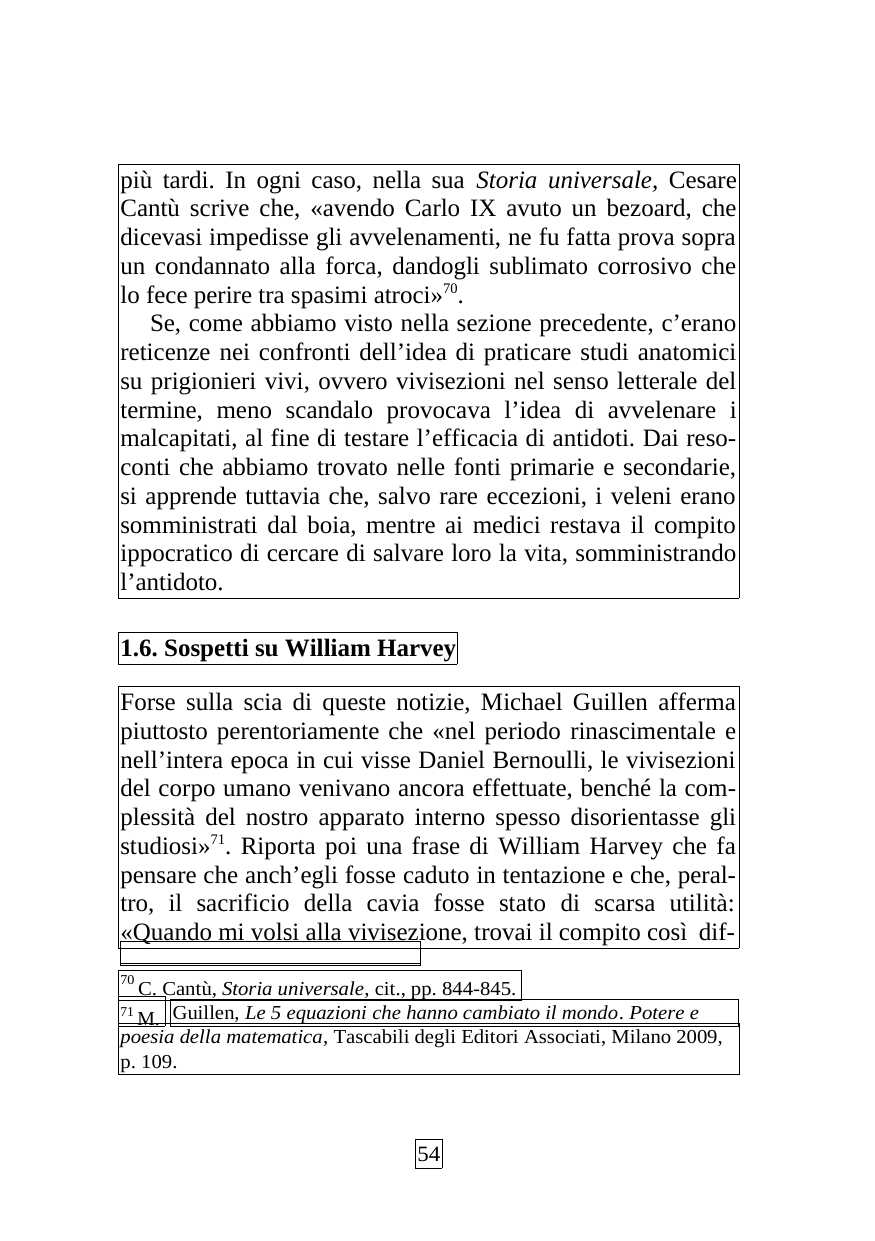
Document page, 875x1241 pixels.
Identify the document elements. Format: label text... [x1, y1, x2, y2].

text poesia della matematica, Tascabili degli Editori Associati, Milano 2009, p. 109. [120, 1025, 732, 1072]
text 1.6. Sospetti su William Harvey [120, 633, 457, 662]
text 54 [417, 1141, 442, 1166]
text più tardi. In ogni caso, nella sua Storia universale, Cesare Cantù scrive che, «avendo Carlo IX avuto un bezoard, che dicevasi impedisse gli avvelenamenti, ne fu fatta prova sopra un condannato alla forca, dandogli sublimato corrosivo che lo fece perire tra spasimi atroci»70. [120, 165, 737, 308]
text 70 C. Cantù, Storia universale, cit., pp. 844-845. [120, 972, 521, 1000]
text Guillen, Le 5 equazioni che hanno cambiato il mondo. Potere e [172, 1001, 738, 1023]
text 71 M. [120, 997, 164, 1023]
text «Quando mi volsi alla vivisezione, trovai il compito così dif- [120, 917, 739, 946]
text Forse sulla scia di queste notizie, Michael Guillen afferma piuttosto perentoriamente che «nel periodo rinascimentale e nell’intera epoca in cui visse Daniel Bernoulli, le vivisezioni del corpo umano venivano ancora effettuate, benché la com- plessità del nostro apparato interno spesso disorientasse gli studiosi»71. Riporta poi una frase di William Harvey che fa pensare che anch’egli fosse caduto in tentazione e che, peral- tro, il sacrificio della cavia fosse stato di scarsa utilità: [120, 687, 737, 917]
text Se, come abbiamo visto nella sezione precedente, c’erano reticenze nei confronti dell’idea di praticare studi anatomici su prigionieri vivi, ovvero vivisezioni nel senso letterale del termine, meno scandalo provocava l’idea di avvelenare i malcapitati, al fine di testare l’efficacia di antidoti. Dai reso- conti che abbiamo trovato nelle fonti primarie e secondarie, si apprende tuttavia che, salvo rare eccezioni, i veleni erano somministrati dal boia, mentre ai medici restava il compito ippocratico di cercare di salvare loro la vita, somministrando l’antidoto. [120, 308, 737, 596]
